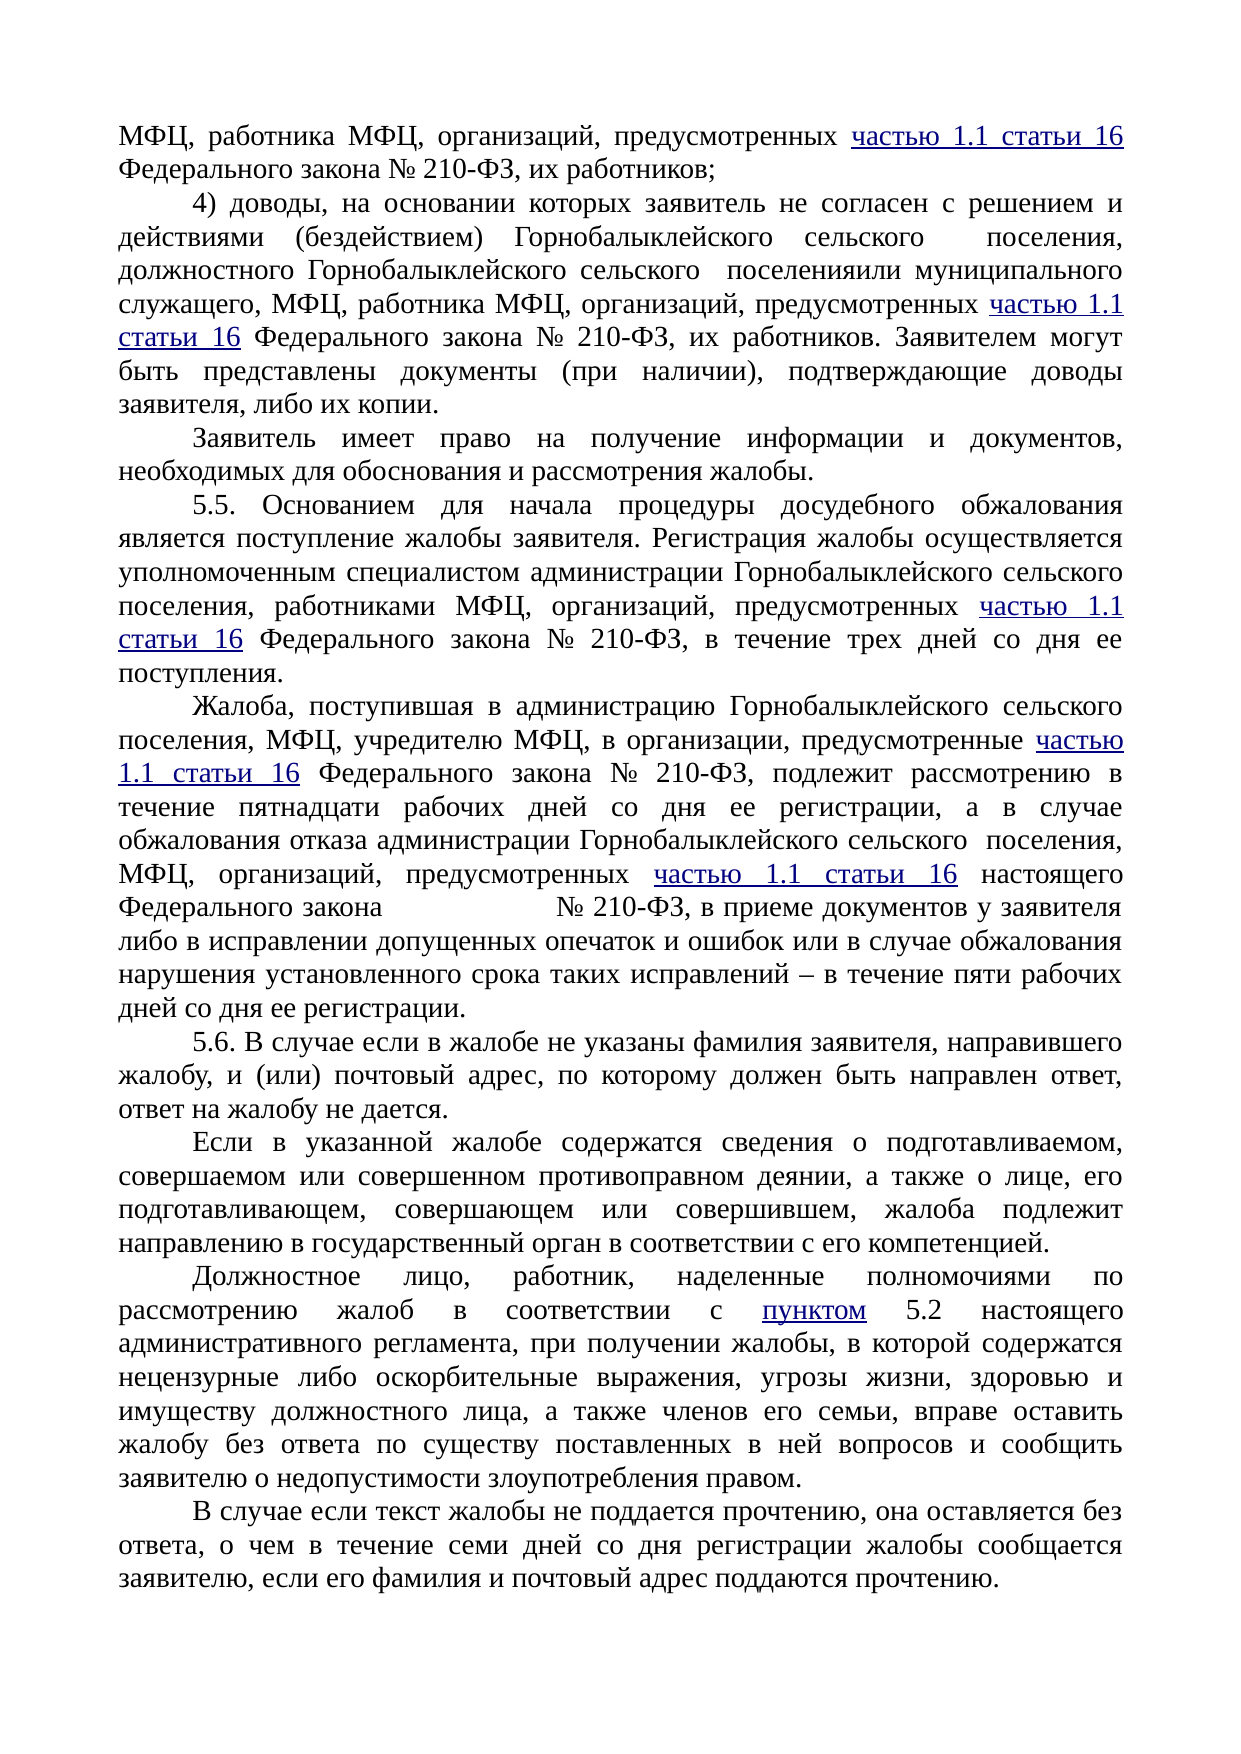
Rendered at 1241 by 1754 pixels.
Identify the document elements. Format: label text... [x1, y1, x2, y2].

text В случае если текст жалобы не поддается прочтению, она оставляется без ответа, о чем в течение семи дней со дня регистрации жалобы сообщается заявителю, если его фамилия и почтовый адрес поддаются прочтению. [118, 1493, 1124, 1594]
text Должностное лицо, работник, наделенные полномочиями по рассмотрению жалоб в соответствии с пунктом 5.2 настоящего административного регламента, при получении жалобы, в которой содержатся нецензурные либо оскорбительные выражения, угрозы жизни, здоровью и имуществу должностного лица, а также членов его семьи, вправе оставить жалобу без ответа по существу поставленных в ней вопросов и сообщить заявителю о недопустимости злоупотребления правом. [118, 1258, 1124, 1493]
text 5.5. Основанием для начала процедуры досудебного обжалования является поступление жалобы заявителя. Регистрация жалобы осуществляется уполномоченным специалистом администрации Горнобалыклейского сельского поселения, работниками МФЦ, организаций, предусмотренных частью 1.1 статьи 16 Федерального закона № 210-ФЗ, в течение трех дней со дня ее поступления. [118, 487, 1124, 688]
text 4) доводы, на основании которых заявитель не согласен с решением и действиями (бездействием) Горнобалыклейского сельского поселения, должностного Горнобалыклейского сельского поселенияили муниципального служащего, МФЦ, работника МФЦ, организаций, предусмотренных частью 1.1 статьи 16 Федерального закона № 210-ФЗ, их работников. Заявителем могут быть представлены документы (при наличии), подтверждающие доводы заявителя, либо их копии. [118, 185, 1124, 420]
text МФЦ, работника МФЦ, организаций, предусмотренных частью 1.1 статьи 16 Федерального закона № 210-ФЗ, их работников; [118, 118, 1124, 185]
text 5.6. В случае если в жалобе не указаны фамилия заявителя, направившего жалобу, и (или) почтовый адрес, по которому должен быть направлен ответ, ответ на жалобу не дается. [118, 1024, 1124, 1124]
text Заявитель имеет право на получение информации и документов, необходимых для обоснования и рассмотрения жалобы. [118, 420, 1124, 487]
text Жалоба, поступившая в администрацию Горнобалыклейского сельского поселения, МФЦ, учредителю МФЦ, в организации, предусмотренные частью 1.1 статьи 16 Федерального закона № 210-ФЗ, подлежит рассмотрению в течение пятнадцати рабочих дней со дня ее регистрации, а в случае обжалования отказа администрации Горнобалыклейского сельского поселения, МФЦ, организаций, предусмотренных частью 1.1 статьи 16 настоящего Федерального закона № 210-ФЗ, в приеме документов у заявителя либо в исправлении допущенных опечаток и ошибок или в случае обжалования нарушения установленного срока таких исправлений – в течение пяти рабочих дней со дня ее регистрации. [118, 688, 1124, 1024]
text Если в указанной жалобе содержатся сведения о подготавливаемом, совершаемом или совершенном противоправном деянии, а также о лице, его подготавливающем, совершающем или совершившем, жалоба подлежит направлению в государственный орган в соответствии с его компетенцией. [118, 1124, 1124, 1258]
